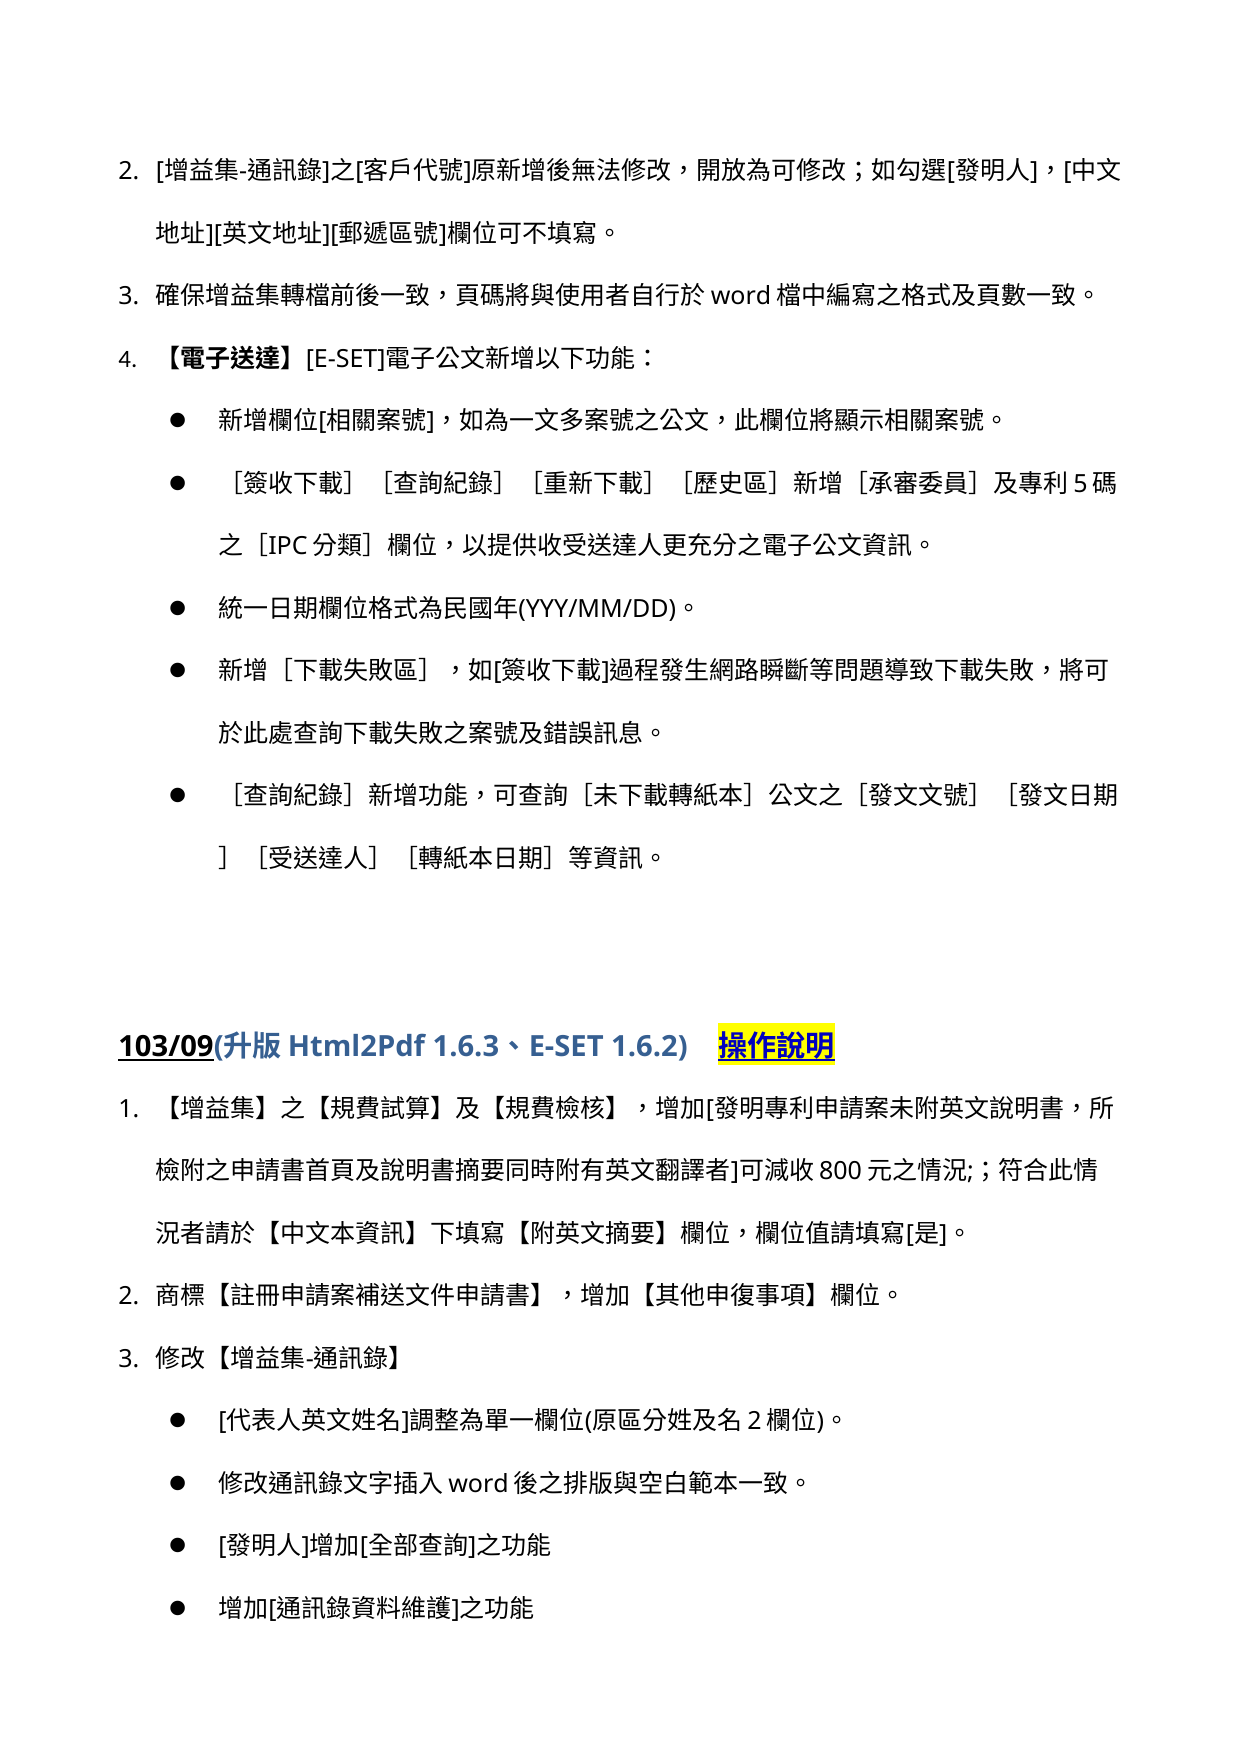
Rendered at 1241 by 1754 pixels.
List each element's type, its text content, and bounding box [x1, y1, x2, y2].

list 新增欄位[相關案號]，如為一文多案號之公文，此欄位將顯示相關案號。 [168, 377, 1122, 439]
list 修改通訊錄文字插入word後之排版與空白範本一致。 [168, 1439, 1122, 1502]
list 【電子送達】[E-SET]電子公文新增以下功能： [118, 314, 1122, 377]
list ［簽收下載］［查詢紀錄］［重新下載］［歷史區］新增［承審委員］及專利5碼之［IPC分類］欄位，以提供收受送達人更充分之電子公文資訊。 [168, 439, 1122, 564]
list 統一日期欄位格式為民國年(YYY/MM/DD)。 [168, 564, 1122, 627]
list [增益集-通訊錄]之[客戶代號]原新增後無法修改，開放為可修改；如勾選[發明人]，[中文地址][英文地址][郵遞區號]欄位可不填寫。 [118, 127, 1122, 252]
list 確保增益集轉檔前後一致，頁碼將與使用者自行於word檔中編寫之格式及頁數一致。 [118, 252, 1122, 314]
text 103/09(升版Html2Pdf 1.6.3、E-SET 1.6.2) 操作說明 [118, 1002, 1122, 1064]
list [代表人英文姓名]調整為單一欄位(原區分姓及名2欄位)。 [168, 1377, 1122, 1439]
list 增加[通訊錄資料維護]之功能 [168, 1564, 1122, 1627]
list 商標【註冊申請案補送文件申請書】，增加【其他申復事項】欄位。 [118, 1252, 1122, 1314]
list [發明人]增加[全部查詢]之功能 [168, 1502, 1122, 1564]
list 新增［下載失敗區］，如[簽收下載]過程發生網路瞬斷等問題導致下載失敗，將可於此處查詢下載失敗之案號及錯誤訊息。 [168, 627, 1122, 752]
list 修改【增益集-通訊錄】 [118, 1314, 1122, 1377]
list 【增益集】之【規費試算】及【規費檢核】，增加[發明專利申請案未附英文說明書，所檢附之申請書首頁及說明書摘要同時附有英文翻譯者]可減收800元之情況;；符合此情況者請於【中文本資訊】下填寫【附英文摘要】欄位，欄位值請填寫[是]。 [118, 1064, 1122, 1252]
list ［查詢紀錄］新增功能，可查詢［未下載轉紙本］公文之［發文文號］［發文日期］［受送達人］［轉紙本日期］等資訊。 [168, 752, 1122, 877]
